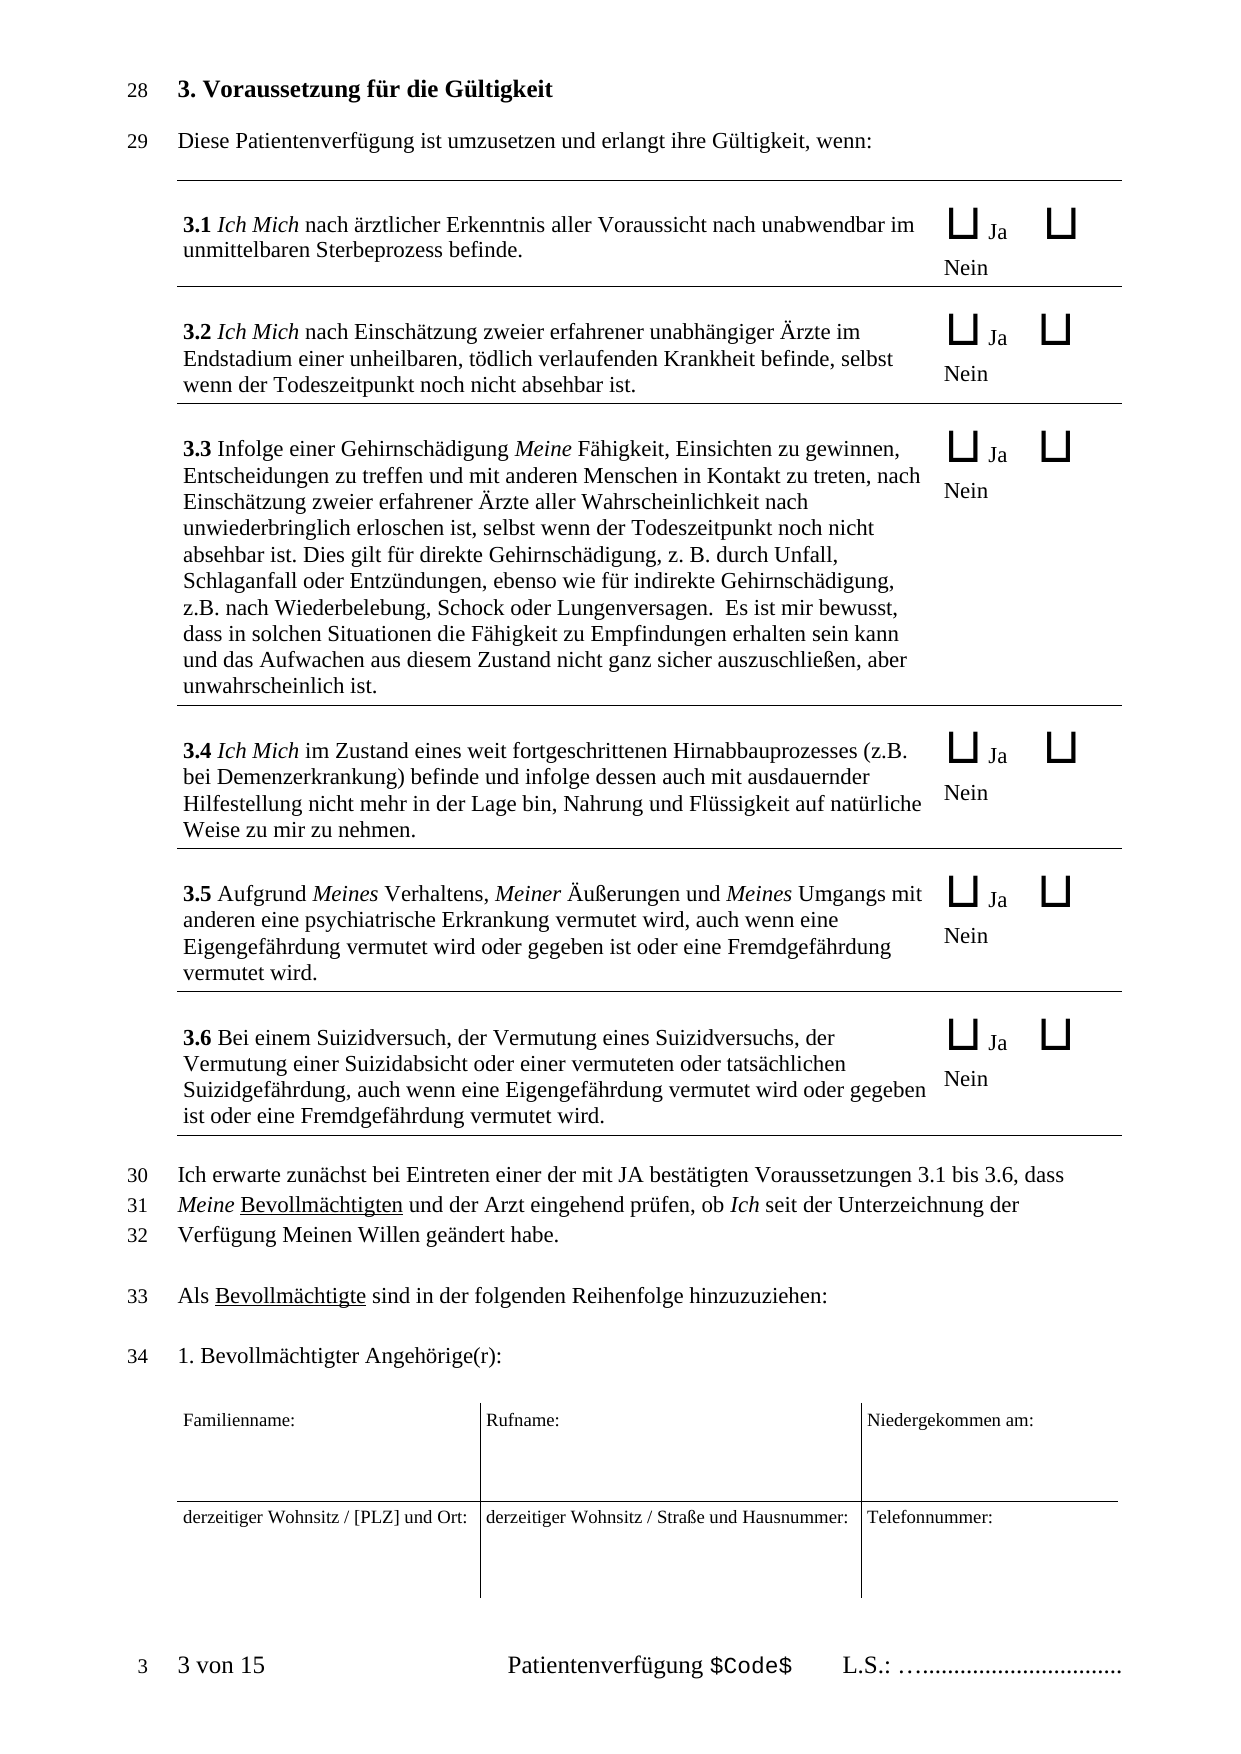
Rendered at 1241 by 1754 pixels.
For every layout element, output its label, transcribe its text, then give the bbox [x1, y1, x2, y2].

table_cell ⊔ Ja ⊔ Nein [938, 404, 1122, 705]
table_cell 3.4 Ich Mich im Zustand eines weit fortgeschrittenen Hirnabbauprozesses (z.B. bei Demenzerkrankung) befinde und infolge dessen auch mit ausdauernder Hilfestellung nicht mehr in der Lage bin, Nahrung und Flüssigkeit auf natürliche Weise zu mir zu nehmen. [177, 706, 938, 848]
table_cell ⊔ Ja ⊔ Nein [938, 706, 1122, 848]
table_cell derzeitiger Wohnsitz / Straße und Hausnummer: [481, 1502, 861, 1598]
table_header Niedergekommen am: [862, 1403, 1118, 1501]
text Als Bevollmächtigte sind in der folgenden Reihenfolge hinzuzuziehen: [177, 1252, 1122, 1338]
text 3. Voraussetzung für die Gültigkeit [177, 74, 1122, 102]
table_cell Telefonnummer: [862, 1502, 1118, 1598]
table_cell ⊔ Ja ⊔ Nein [938, 992, 1122, 1135]
text 1. Bevollmächtigter Angehörige(r): [177, 1342, 1110, 1399]
table_cell 3.3 Infolge einer Gehirnschädigung Meine Fähigkeit, Einsichten zu gewinnen, Entscheidungen zu treffen und mit anderen Menschen in Kontakt zu treten, nach Einschätzung zweier erfahrener Ärzte aller Wahrscheinlichkeit nach unwiederbringlich erloschen ist, selbst wenn der Todeszeitpunkt noch nicht absehbar ist. Dies gilt für direkte Gehirnschädigung, z. B. durch Unfall, Schlaganfall oder Entzündungen, ebenso wie für indirekte Gehirnschädigung, z.B. nach Wiederbelebung, Schock oder Lungenversagen. Es ist mir bewusst, dass in solchen Situationen die Fähigkeit zu Empfindungen erhalten sein kann und das Aufwachen aus diesem Zustand nicht ganz sicher auszuschließen, aber unwahrscheinlich ist. [177, 404, 938, 705]
table_cell derzeitiger Wohnsitz / [PLZ] und Ort: [177, 1502, 480, 1598]
text Ich erwarte zunächst bei Eintreten einer der mit JA bestätigten Voraussetzungen 3.1 bis 3.6, dass Meine Bevollmächtigten und der Arzt eingehend prüfen, ob Ich seit der Unterzeichnung der Verfügung Meinen Willen geändert habe. [177, 1161, 1122, 1248]
table_header ⊔ Ja ⊔ Nein [938, 181, 1122, 286]
table_header Familienname: [177, 1403, 480, 1501]
table_header Rufname: [481, 1403, 861, 1501]
table_cell 3.2 Ich Mich nach Einschätzung zweier erfahrener unabhängiger Ärzte im Endstadium einer unheilbaren, tödlich verlaufenden Krankheit befinde, selbst wenn der Todeszeitpunkt noch nicht absehbar ist. [177, 287, 938, 403]
table_cell ⊔ Ja ⊔ Nein [938, 849, 1122, 991]
table_cell ⊔ Ja ⊔ Nein [938, 287, 1122, 403]
table_cell 3.5 Aufgrund Meines Verhaltens, Meiner Äußerungen und Meines Umgangs mit anderen eine psychiatrische Erkrankung vermutet wird, auch wenn eine Eigengefährdung vermutet wird oder gegeben ist oder eine Fremdgefährdung vermutet wird. [177, 849, 938, 991]
table_cell 3.6 Bei einem Suizidversuch, der Vermutung eines Suizidversuchs, der Vermutung einer Suizidabsicht oder einer vermuteten oder tatsächlichen Suizidgefährdung, auch wenn eine Eigengefährdung vermutet wird oder gegeben ist oder eine Fremdgefährdung vermutet wird. [177, 992, 938, 1135]
text Diese Patientenverfügung ist umzusetzen und erlangt ihre Gültigkeit, wenn: [177, 127, 1116, 154]
table_header 3.1 Ich Mich nach ärztlicher Erkenntnis aller Voraussicht nach unabwendbar im unmittelbaren Sterbeprozess befinde. [177, 181, 938, 286]
